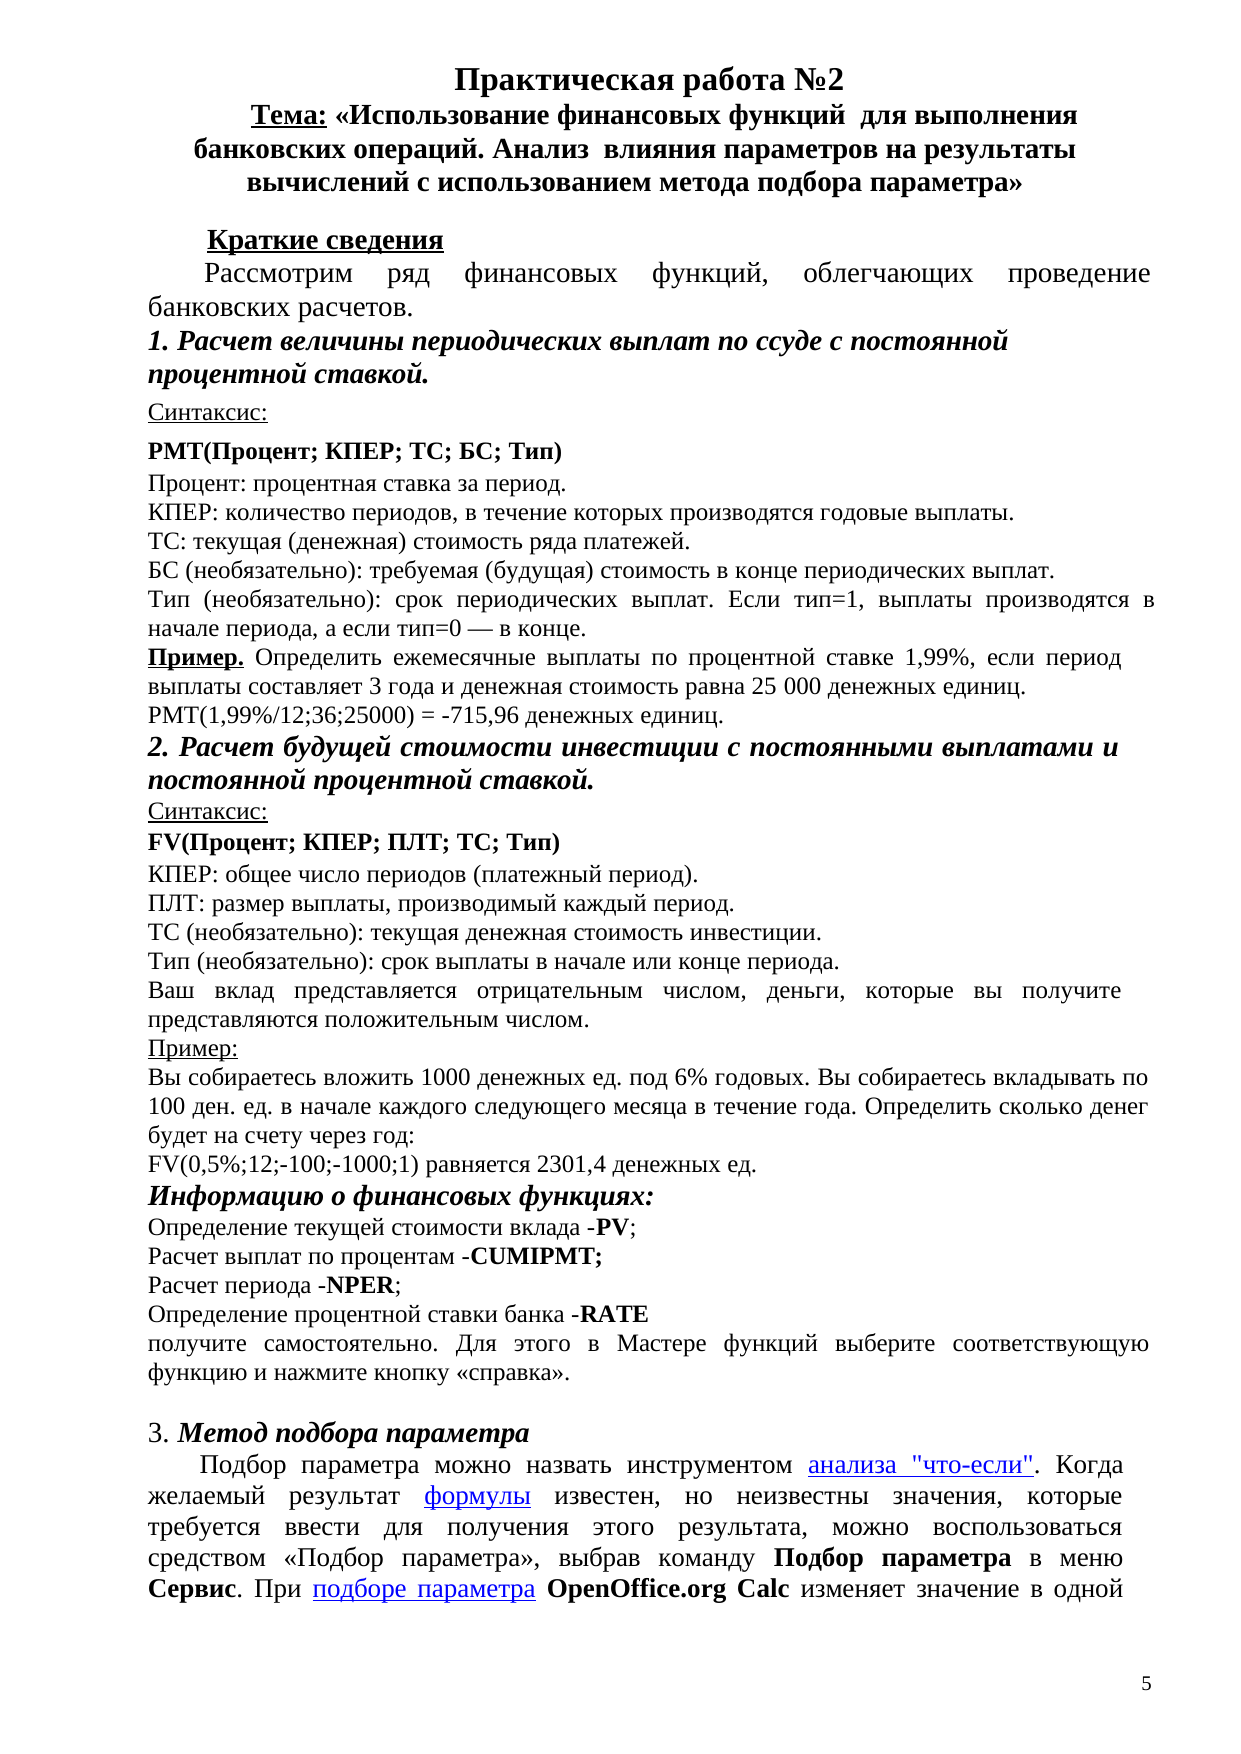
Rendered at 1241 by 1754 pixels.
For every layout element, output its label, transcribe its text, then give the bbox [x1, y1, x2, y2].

text Тип (необязательно): срок периодических выплат. Если тип=1, выплаты производятся в начале периода, а если тип=0 — в конце. [148, 584, 1156, 642]
text КПЕР: количество периодов, в течение которых производятся годовые выплаты. [148, 497, 1122, 526]
text Информацию о финансовых функциях: [148, 1178, 1150, 1212]
text Пример: [148, 1033, 1122, 1062]
subtitle 1. Расчет величины периодических выплат по ссуде с постоянной процентной ставкой. [148, 323, 1151, 390]
text 2. Расчет будущей стоимости инвестиции с постоянными выплатами и постоянной процентной ставкой. [148, 729, 1122, 796]
text Вы собираетесь вложить 1000 денежных ед. под 6% годовых. Вы собираетесь вкладывать по 100 ден. ед. в начале каждого следующего месяца в течение года. Определить сколько денег будет на счету через год: [148, 1062, 1150, 1149]
text Процент: процентная ставка за период. [148, 467, 1122, 497]
text Практическая работа №2 [148, 59, 1151, 97]
text получите самостоятельно. Для этого в Мастере функций выберите соответствующую функцию и нажмите кнопку «справка». [148, 1328, 1150, 1386]
text Определение процентной ставки банка -RATE [148, 1299, 1150, 1328]
text PMT(1,99%/12;36;25000) = -715,96 денежных единиц. [148, 700, 1122, 729]
text Расчет выплат по процентам -CUMIPMT; [148, 1241, 1150, 1270]
subtitle Рассмотрим ряд финансовых функций, облегчающих проведение банковских расчетов. [148, 256, 1151, 323]
text ПЛТ: размер выплаты, производимый каждый период. [148, 887, 1122, 917]
text Расчет периода -NPER; [148, 1270, 1150, 1299]
text FV(Процент; КПЕР; ПЛТ; ТС; Тип) [148, 827, 1122, 856]
text Подбор параметра можно назвать инструментом анализа "что-если". Когда желаемый результат формулы известен, но неизвестны значения, которые требуется ввести для получения этого результата, можно воспользоваться средством «Подбор параметра», выбрав команду Подбор параметра в меню Сервис. При подборе параметра OpenOffice.org Calc изменяет значение в одной [148, 1449, 1123, 1604]
text Тип (необязательно): срок выплаты в начале или конце периода. [148, 946, 1122, 975]
text Пример. Определить ежемесячные выплаты по процентной ставке 1,99%, если период выплаты составляет 3 года и денежная стоимость равна 25 000 денежных единиц. [148, 642, 1122, 700]
subtitle Синтаксис: [148, 396, 1151, 425]
text 3. Метод подбора параметра [148, 1415, 1122, 1449]
text ТС: текущая (денежная) стоимость ряда платежей. [148, 526, 1122, 555]
text PMT(Процент; КПЕР; ТС; БС; Тип) [148, 436, 1122, 465]
text ТС (необязательно): текущая денежная стоимость инвестиции. [148, 917, 1122, 946]
text Ваш вклад представляется отрицательным числом, деньги, которые вы получите представляются положительным числом. [148, 975, 1122, 1033]
text Определение текущей стоимости вклада -PV; [148, 1212, 1150, 1241]
text FV(0,5%;12;-100;-1000;1) равняется 2301,4 денежных ед. [148, 1149, 1150, 1178]
text КПЕР: общее число периодов (платежный период). [148, 858, 1122, 887]
text Краткие сведения [148, 222, 1122, 256]
subtitle Синтаксис: [148, 796, 1151, 825]
text Тема: «Использование финансовых функций для выполнения банковских операций. Анализ влияния параметров на результаты вычислений с использованием метода подбора параметра» [148, 97, 1122, 198]
text БС (необязательно): требуемая (будущая) стоимость в конце периодических выплат. [148, 555, 1122, 584]
